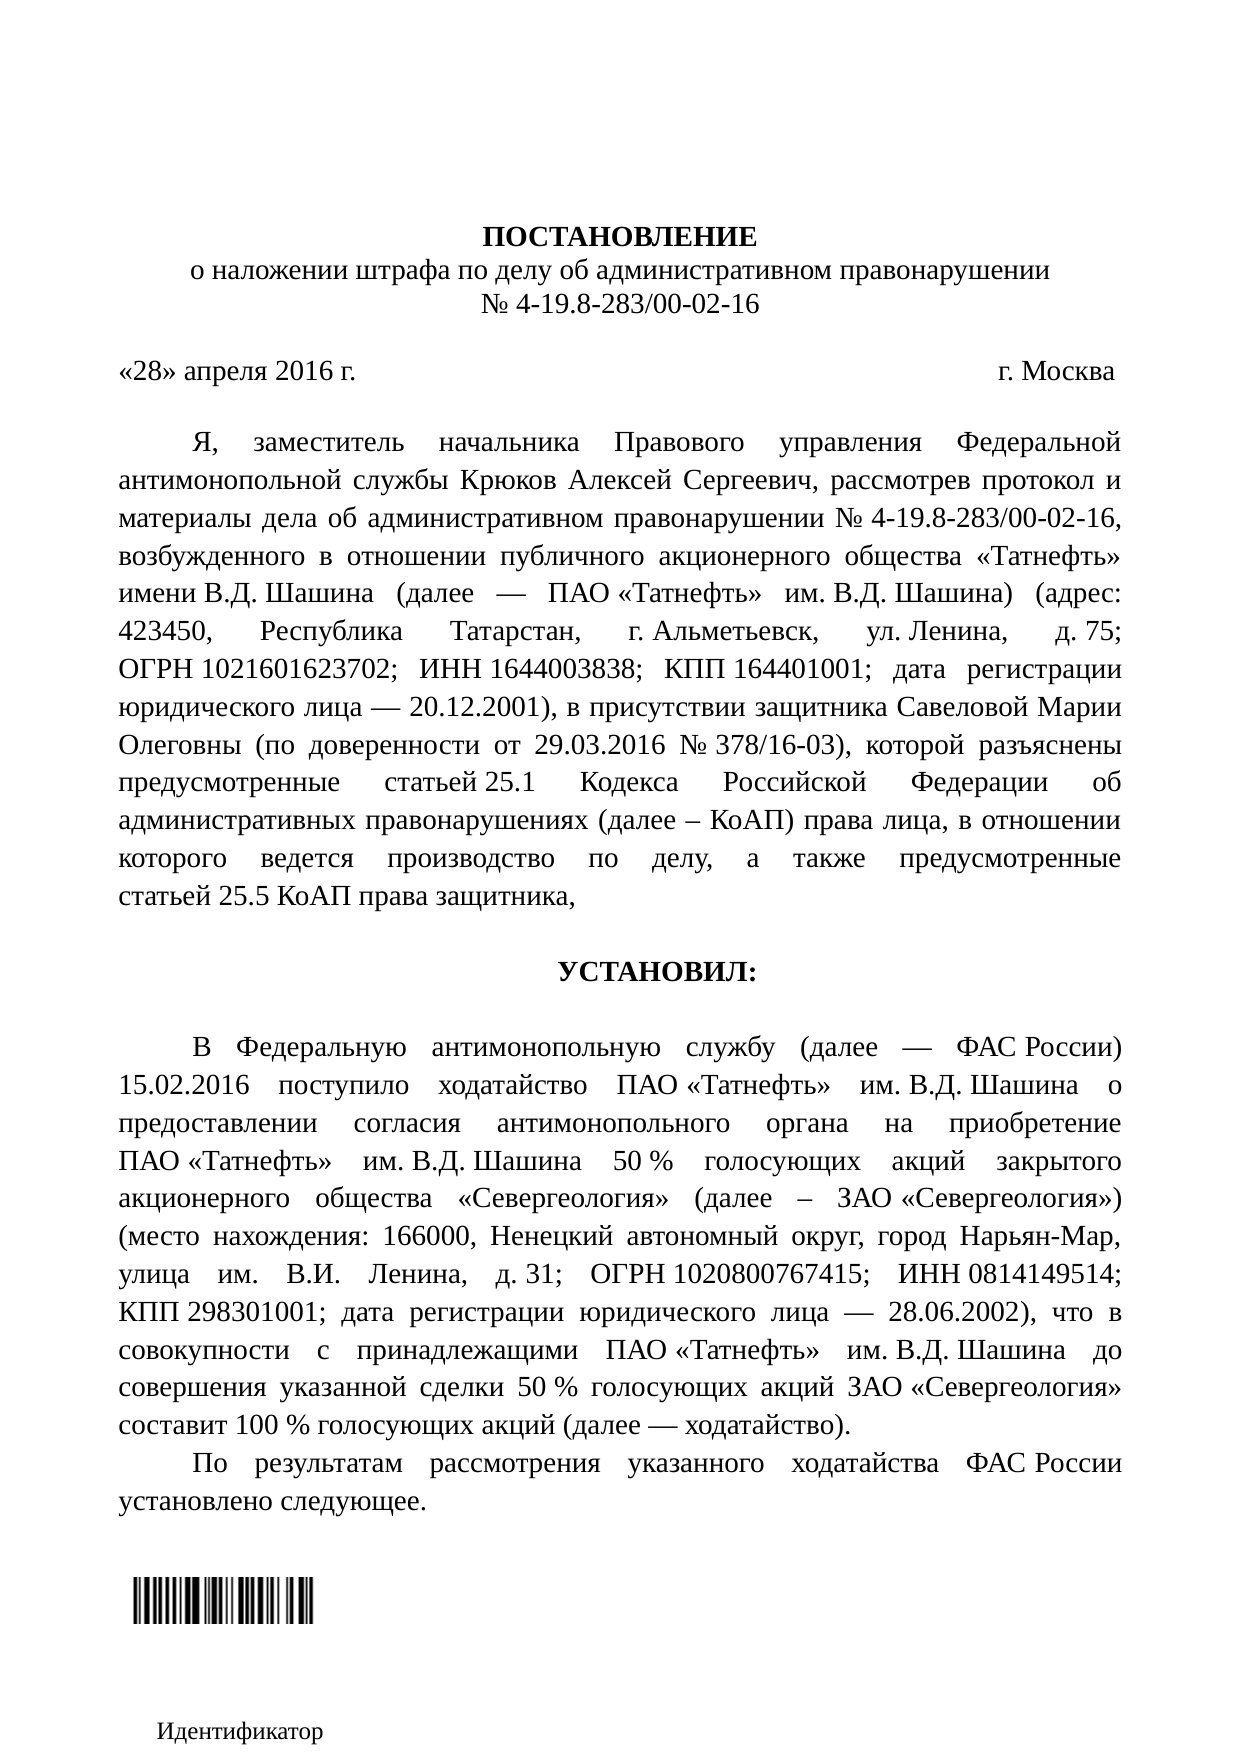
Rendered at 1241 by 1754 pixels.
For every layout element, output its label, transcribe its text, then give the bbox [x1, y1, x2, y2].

text «28» апреля 2016 г. г. Москва [118, 353, 1122, 386]
text о наложении штрафа по делу об административном правонарушении [118, 252, 1122, 286]
text ПОСТАНОВЛЕНИЕ [118, 219, 1122, 252]
picture [118, 1577, 331, 1624]
text В Федеральную антимонопольную службу (далее — ФАС России) 15.02.2016 поступило ходатайство ПАО «Татнефть» им. В.Д. Шашина о предоставлении согласия антимонопольного органа на приобретение ПАО «Татнефть» им. В.Д. Шашина 50 % голосующих акций закрытого акционерного общества «Севергеология» (далее – ЗАО «Севергеология») (место нахождения: 166000, Ненецкий автономный округ, город Нарьян-Мар, улица им. В.И. Ленина, д. 31; ОГРН 1020800767415; ИНН 0814149514; КПП 298301001; дата регистрации юридического лица — 28.06.2002), что в совокупности с принадлежащими ПАО «Татнефть» им. В.Д. Шашина до совершения указанной сделки 50 % голосующих акций ЗАО «Севергеология» составит 100 % голосующих акций (далее — ходатайство). [118, 1025, 1122, 1441]
text № 4-19.8-283/00-02-16 [118, 286, 1122, 319]
text По результатам рассмотрения указанного ходатайства ФАС России установлено следующее. [118, 1441, 1122, 1517]
text УСТАНОВИЛ: [118, 949, 1122, 987]
text Я, заместитель начальника Правового управления Федеральной антимонопольной службы Крюков Алексей Сергеевич, рассмотрев протокол и материалы дела об административном правонарушении № 4-19.8-283/00-02-16, возбужденного в отношении публичного акционерного общества «Татнефть» имени В.Д. Шашина (далее — ПАО «Татнефть» им. В.Д. Шашина) (адрес: 423450, Республика Татарстан, г. Альметьевск, ул. Ленина, д. 75; ОГРН 1021601623702; ИНН 1644003838; КПП 164401001; дата регистрации юридического лица — 20.12.2001), в присутствии защитника Савеловой Марии Олеговны (по доверенности от 29.03.2016 № 378/16-03), которой разъяснены предусмотренные статьей 25.1 Кодекса Российской Федерации об административных правонарушениях (далее – КоАП) права лица, в отношении которого ведется производство по делу, а также предусмотренные статьей 25.5 КоАП права защитника, [118, 420, 1122, 912]
